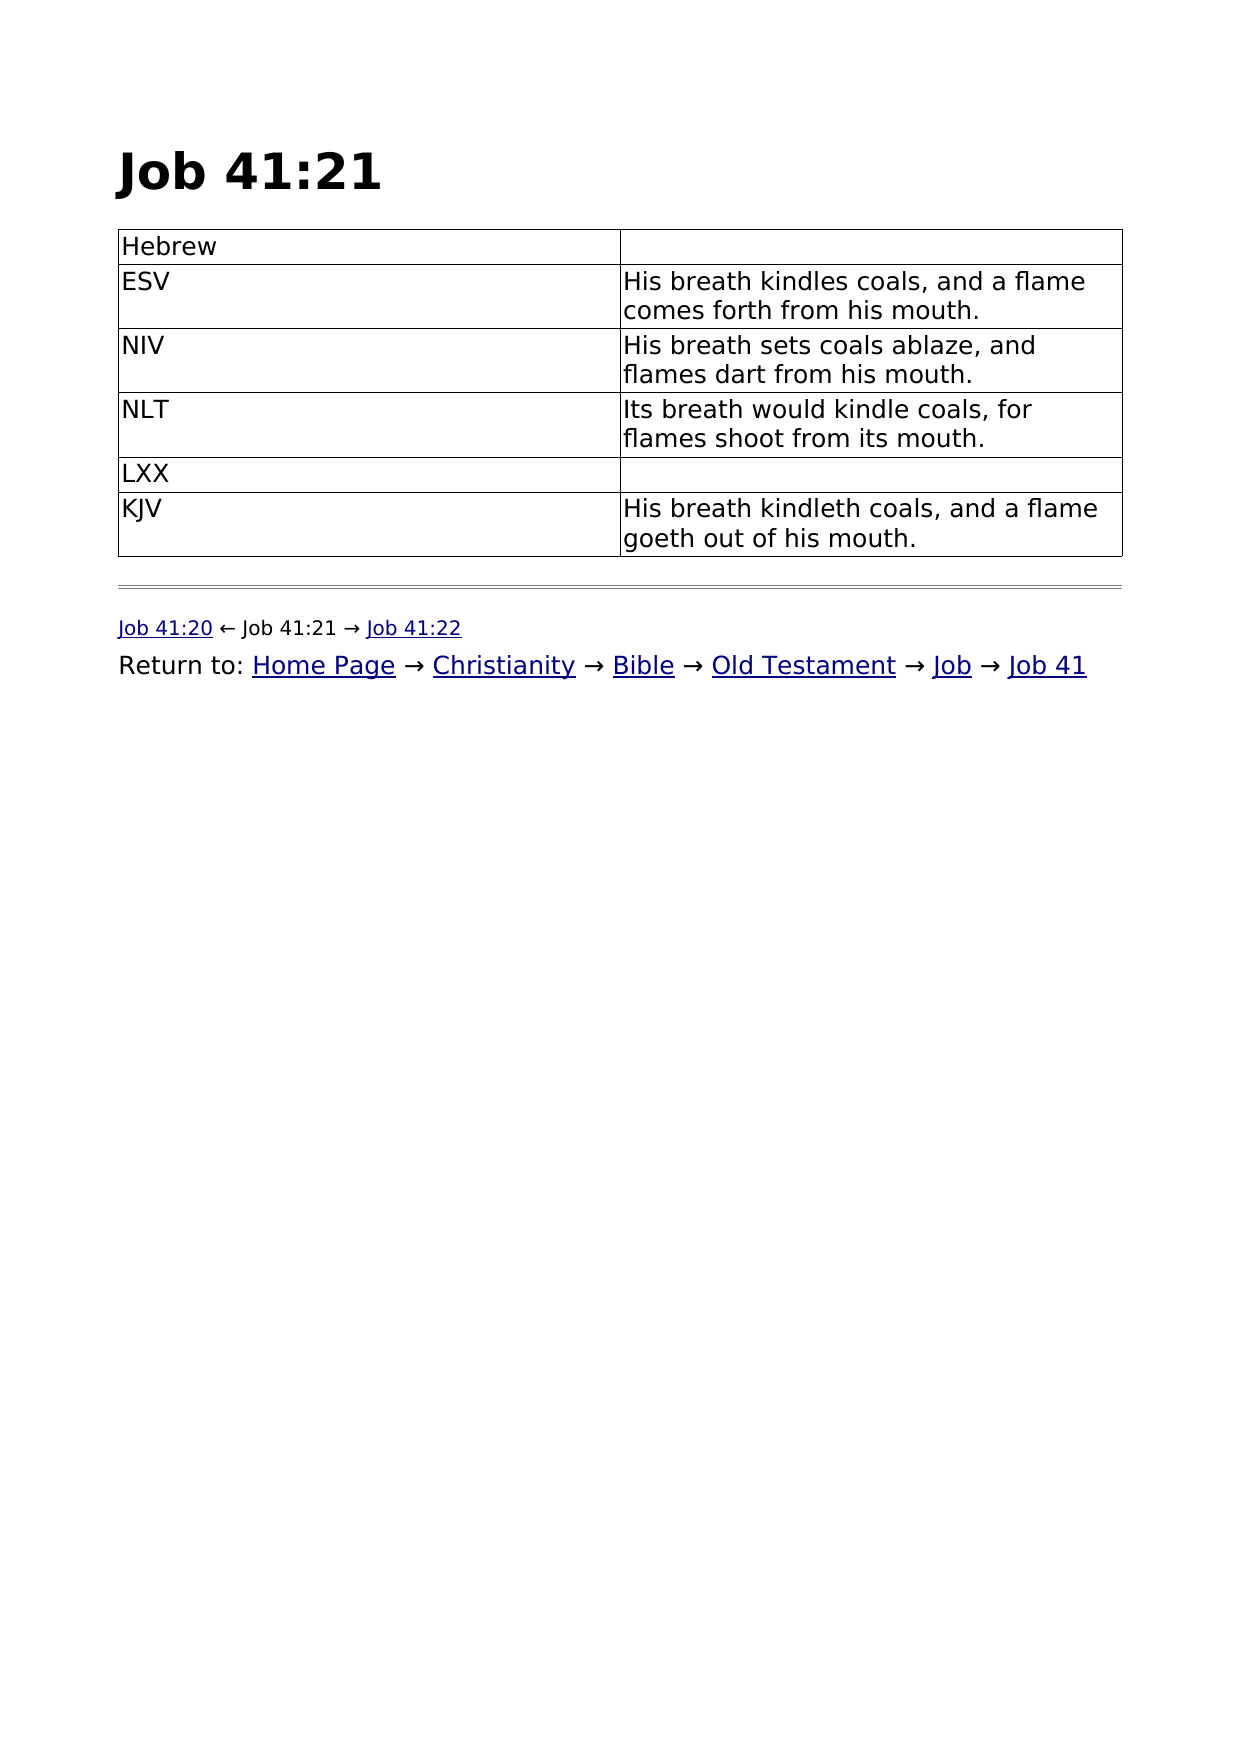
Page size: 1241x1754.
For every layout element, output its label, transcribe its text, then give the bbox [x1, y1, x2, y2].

table_cell His breath sets coals ablaze, and flames dart from his mouth. [621, 329, 1122, 392]
table_cell LXX [119, 458, 620, 492]
table_cell Its breath would kindle coals, for flames shoot from its mouth. [621, 393, 1122, 457]
table_header [621, 230, 1122, 264]
text Job 41:20 ← Job 41:21 → Job 41:22 [118, 617, 1122, 651]
table_cell His breath kindleth coals, and a flame goeth out of his mouth. [621, 493, 1122, 556]
table_header Hebrew [119, 230, 620, 264]
table_cell [621, 458, 1122, 492]
table_cell ESV [119, 265, 620, 328]
table_cell NIV [119, 329, 620, 392]
table_cell NLT [119, 393, 620, 457]
table_cell His breath kindles coals, and a flame comes forth from his mouth. [621, 265, 1122, 328]
text Return to: Home Page → Christianity → Bible → Old Testament → Job → Job 41 [118, 651, 1122, 680]
table_cell KJV [119, 493, 620, 556]
subtitle Job 41:21 [118, 143, 1122, 201]
